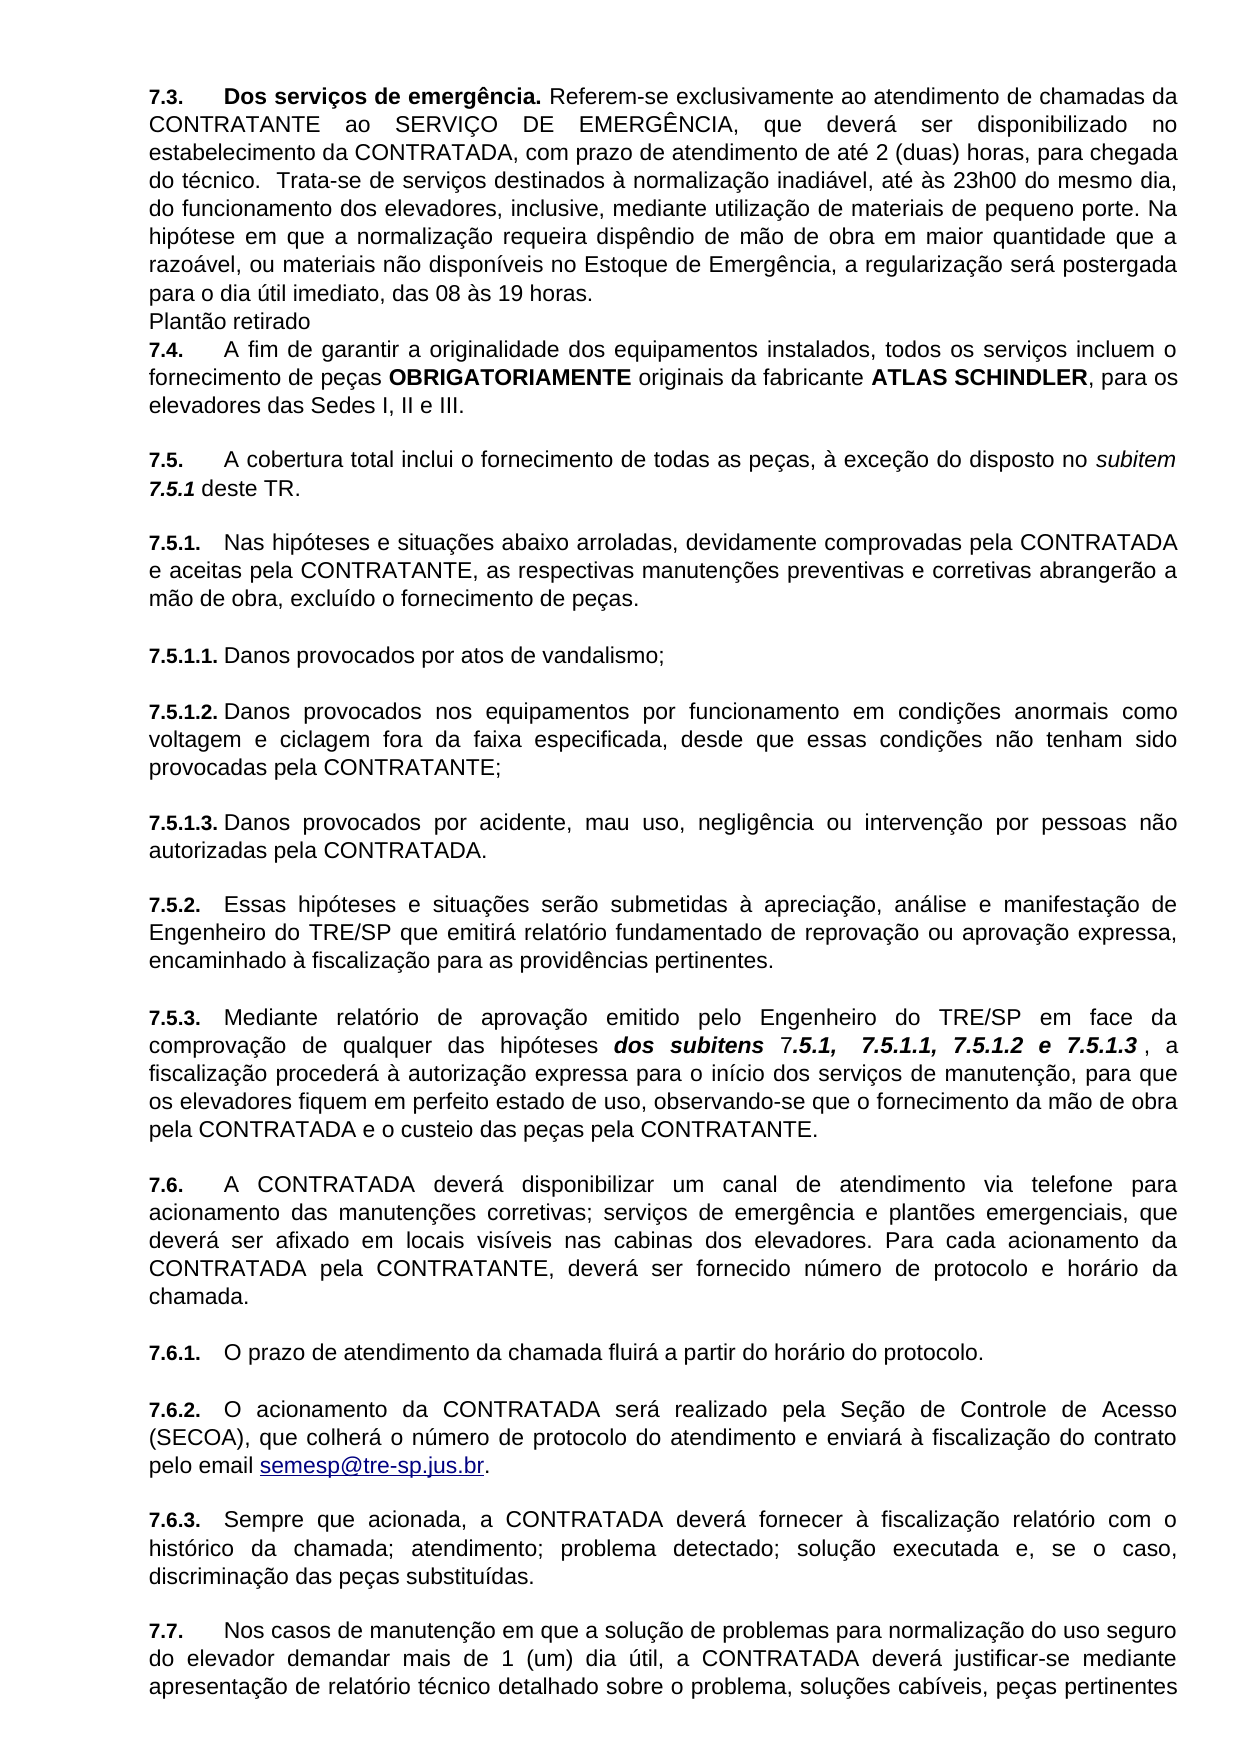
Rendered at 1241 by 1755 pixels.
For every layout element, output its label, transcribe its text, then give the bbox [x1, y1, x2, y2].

list A fim de garantir a originalidade dos equipamentos instalados, todos os serviços incluem o fornecimento de peças OBRIGATORIAMENTE originais da fabricante ATLAS SCHINDLER, para os elevadores das Sedes I, II e III. [149, 336, 1178, 418]
text Plantão retirado [149, 308, 1178, 334]
list Dos serviços de emergência. Referem-se exclusivamente ao atendimento de chamadas da CONTRATANTE ao SERVIÇO DE EMERGÊNCIA, que deverá ser disponibilizado no estabelecimento da CONTRATADA, com prazo de atendimento de até 2 (duas) horas, para chegada do técnico. Trata-se de serviços destinados à normalização inadiável, até às 23h00 do mesmo dia, do funcionamento dos elevadores, inclusive, mediante utilização de materiais de pequeno porte. Na hipótese em que a normalização requeira dispêndio de mão de obra em maior quantidade que a razoável, ou materiais não disponíveis no Estoque de Emergência, a regularização será postergada para o dia útil imediato, das 08 às 19 horas. [149, 83, 1178, 306]
list O acionamento da CONTRATADA será realizado pela Seção de Controle de Acesso (SECOA), que colherá o número de protocolo do atendimento e enviará à fiscalização do contrato pelo email semesp@tre-sp.jus.br. [149, 1396, 1178, 1478]
list O prazo de atendimento da chamada fluirá a partir do horário do protocolo. [149, 1339, 1178, 1366]
list Danos provocados nos equipamentos por funcionamento em condições anormais como voltagem e ciclagem fora da faixa especificada, desde que essas condições não tenham sido provocadas pela CONTRATANTE; [149, 698, 1178, 780]
list Nos casos de manutenção em que a solução de problemas para normalização do uso seguro do elevador demandar mais de 1 (um) dia útil, a CONTRATADA deverá justificar-se mediante apresentação de relatório técnico detalhado sobre o problema, soluções cabíveis, peças pertinentes e sistemas do elevador envolvidos, elaborado pela equipe técnica e engenheiro responsável técnico da empresa, para avaliação da CONTRATANTE. [149, 1617, 1178, 1700]
list Danos provocados por acidente, mau uso, negligência ou intervenção por pessoas não autorizadas pela CONTRATADA. [149, 808, 1178, 863]
list Danos provocados por atos de vandalismo; [149, 642, 1178, 668]
list A CONTRATADA deverá disponibilizar um canal de atendimento via telefone para acionamento das manutenções corretivas; serviços de emergência e plantões emergenciais, que deverá ser afixado em locais visíveis nas cabinas dos elevadores. Para cada acionamento da CONTRATADA pela CONTRATANTE, deverá ser fornecido número de protocolo e horário da chamada. [149, 1171, 1178, 1309]
list Mediante relatório de aprovação emitido pelo Engenheiro do TRE/SP em face da comprovação de qualquer das hipóteses dos subitens 7.5.1, 7.5.1.1, 7.5.1.2 e 7.5.1.3 , a fiscalização procederá à autorização expressa para o início dos serviços de manutenção, para que os elevadores fiquem em perfeito estado de uso, observando-se que o fornecimento da mão de obra pela CONTRATADA e o custeio das peças pela CONTRATANTE. [149, 1004, 1178, 1142]
list Essas hipóteses e situações serão submetidas à apreciação, análise e manifestação de Engenheiro do TRE/SP que emitirá relatório fundamentado de reprovação ou aprovação expressa, encaminhado à fiscalização para as providências pertinentes. [149, 891, 1178, 974]
list A cobertura total inclui o fornecimento de todas as peças, à exceção do disposto no subitem 7.5.1 deste TR. [149, 446, 1178, 501]
list Sempre que acionada, a CONTRATADA deverá fornecer à fiscalização relatório com o histórico da chamada; atendimento; problema detectado; solução executada e, se o caso, discriminação das peças substituídas. [149, 1506, 1178, 1589]
list Nas hipóteses e situações abaixo arroladas, devidamente comprovadas pela CONTRATADA e aceitas pela CONTRATANTE, as respectivas manutenções preventivas e corretivas abrangerão a mão de obra, excluído o fornecimento de peças. [149, 529, 1178, 612]
